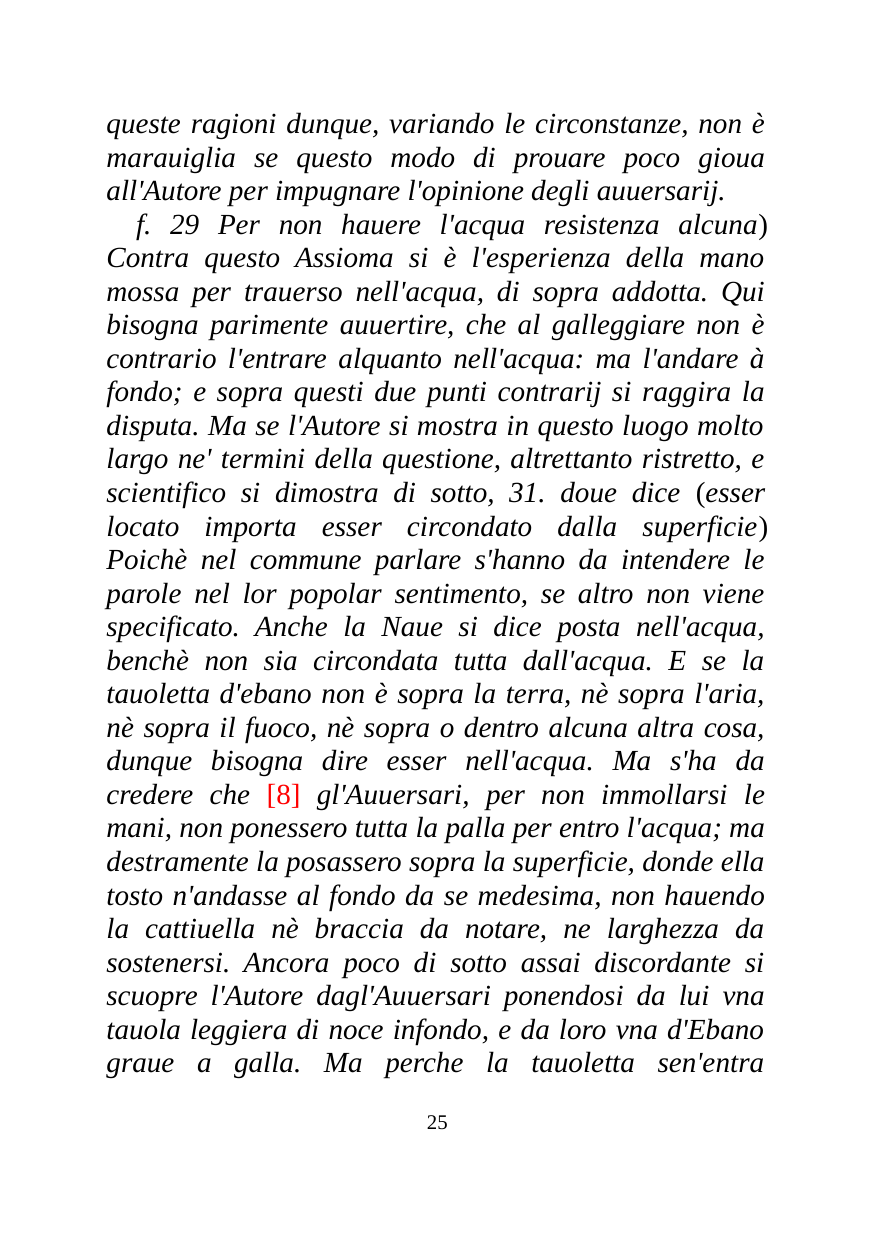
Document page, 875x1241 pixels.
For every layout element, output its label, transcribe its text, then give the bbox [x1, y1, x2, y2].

text queste ragioni dunque, variando le circonstanze, non è marauiglia se questo modo di prouare poco gioua all'Autore per impugnare l'opinione degli auuersarij. [106, 106, 768, 207]
text f. 29 Per non hauere l'acqua resistenza alcuna) Contra questo Assioma si è l'esperienza della mano mossa per trauerso nell'acqua, di sopra addotta. Qui bisogna parimente auuertire, che al galleggiare non è contrario l'entrare alquanto nell'acqua: ma l'andare à fondo; e sopra questi due punti contrarij si raggira la disputa. Ma se l'Autore si mostra in questo luogo molto largo ne' termini della questione, altrettanto ristretto, e scientifico si dimostra di sotto, 31. doue dice (esser locato importa esser circondato dalla superficie) Poichè nel commune parlare s'hanno da intendere le parole nel lor popolar sentimento, se altro non viene specificato. Anche la Naue si dice posta nell'acqua, benchè non sia circondata tutta dall'acqua. E se la tauoletta d'ebano non è sopra la terra, nè sopra l'aria, nè sopra il fuoco, nè sopra o dentro alcuna altra cosa, dunque bisogna dire esser nell'acqua. Ma s'ha da credere che [8] gl'Auuersari, per non immollarsi le mani, non ponessero tutta la palla per entro l'acqua; ma destramente la posassero sopra la superficie, donde ella tosto n'andasse al fondo da se medesima, non hauendo la cattiuella nè braccia da notare, ne larghezza da sostenersi. Ancora poco di sotto assai discordante si scuopre l'Autore dagl'Auuersari ponendosi da lui vna tauola leggiera di noce infondo, e da loro vna d'Ebano graue a galla. Ma perche la tauoletta sen'entra [106, 207, 768, 1079]
